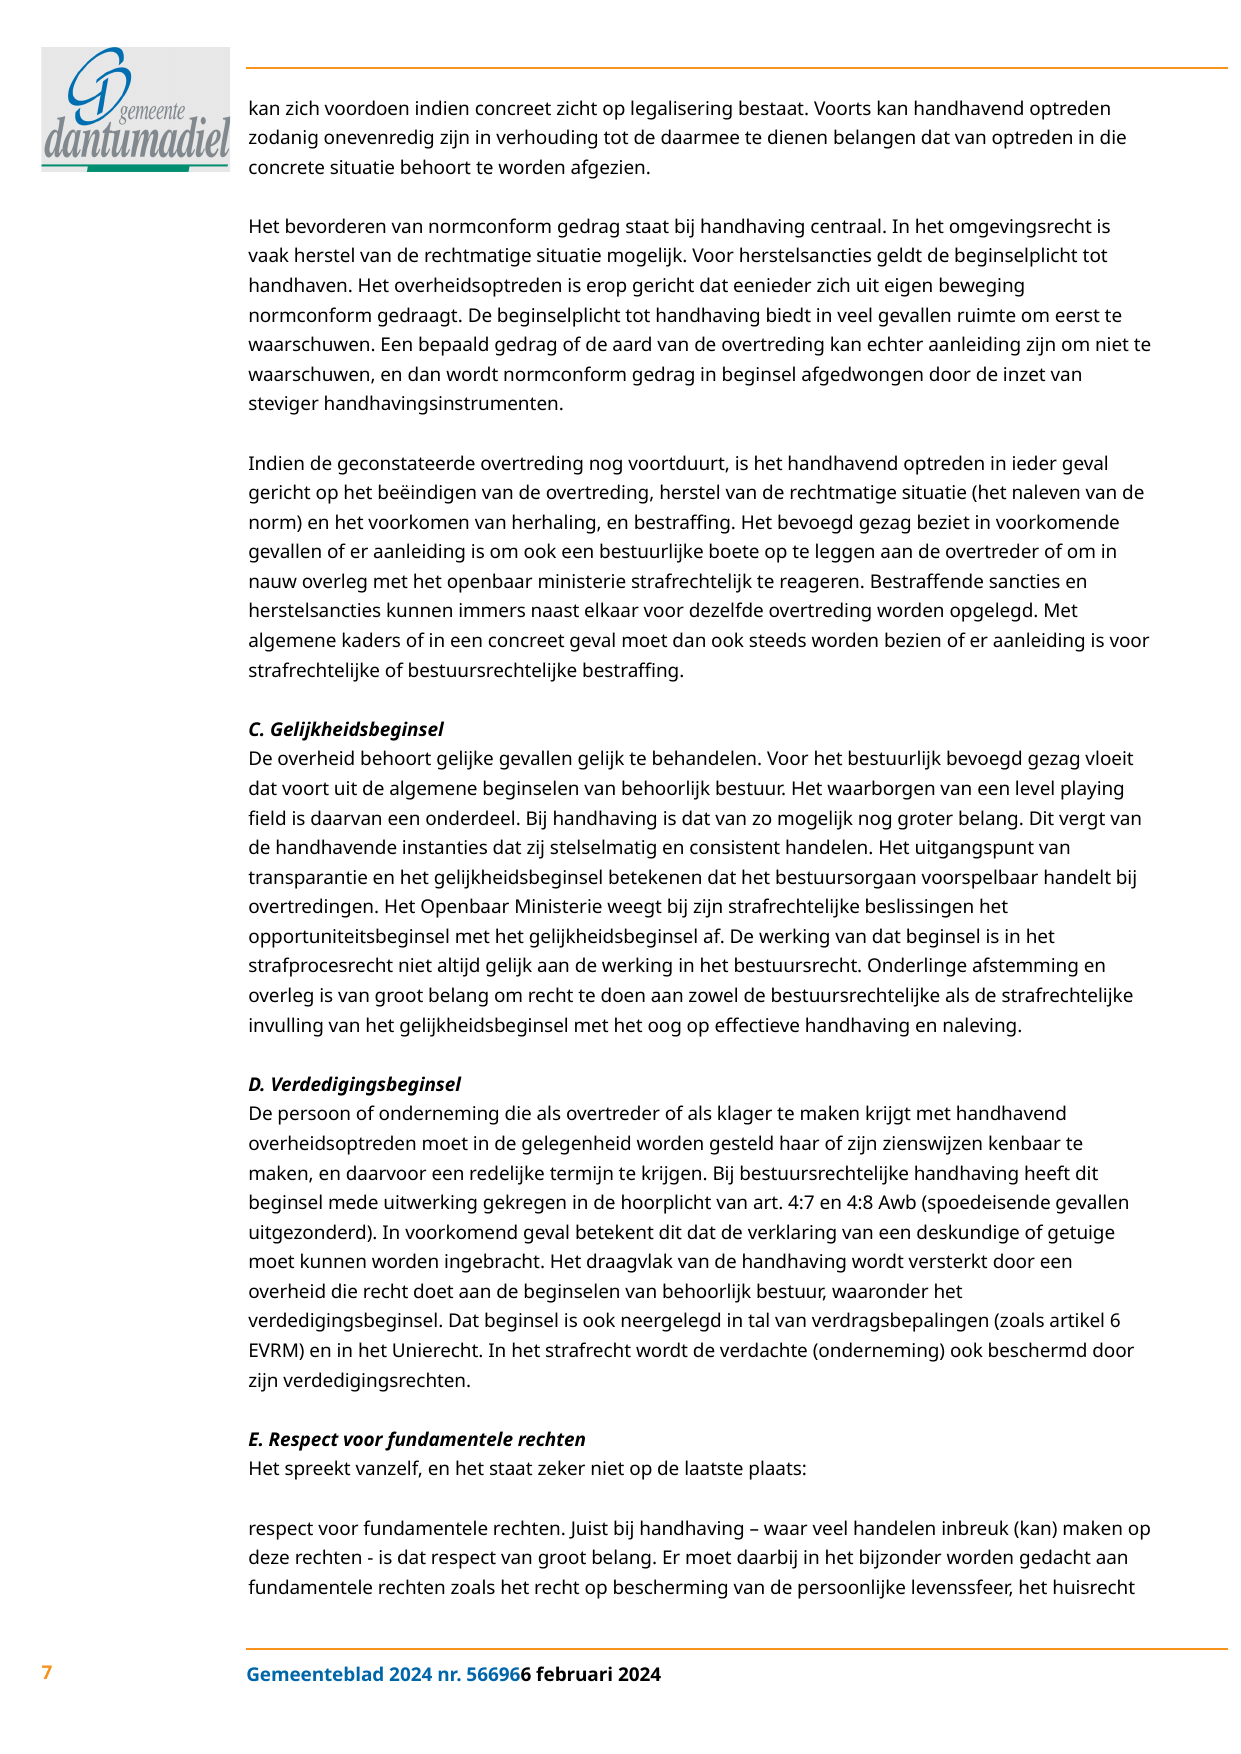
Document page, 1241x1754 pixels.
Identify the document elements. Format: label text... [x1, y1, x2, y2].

picture [41, 47, 231, 172]
text D. Verdedigingsbeginsel [248, 1071, 1152, 1097]
text respect voor fundamentele rechten. Juist bij handhaving – waar veel handelen inbreuk (kan) maken op deze rechten - is dat respect van groot belang. Er moet daarbij in het bijzonder worden gedacht aan fundamentele rechten zoals het recht op bescherming van de persoonlijke levenssfeer, het huisrecht [248, 1515, 1152, 1600]
text Indien de geconstateerde overtreding nog voortduurt, is het handhavend optreden in ieder geval gericht op het beëindigen van de overtreding, herstel van de rechtmatige situatie (het naleven van de norm) en het voorkomen van herhaling, en bestraffing. Het bevoegd gezag beziet in voorkomende gevallen of er aanleiding is om ook een bestuurlijke boete op te leggen aan de overtreder of om in nauw overleg met het openbaar ministerie strafrechtelijk te reageren. Bestraffende sancties en herstelsancties kunnen immers naast elkaar voor dezelfde overtreding worden opgelegd. Met algemene kaders of in een concreet geval moet dan ook steeds worden bezien of er aanleiding is voor strafrechtelijke of bestuursrechtelijke bestraffing. [248, 450, 1152, 683]
text De overheid behoort gelijke gevallen gelijk te behandelen. Voor het bestuurlijk bevoegd gezag vloeit dat voort uit de algemene beginselen van behoorlijk bestuur. Het waarborgen van een level playing field is daarvan een onderdeel. Bij handhaving is dat van zo mogelijk nog groter belang. Dit vergt van de handhavende instanties dat zij stelselmatig en consistent handelen. Het uitgangspunt van transparantie en het gelijkheidsbeginsel betekenen dat het bestuursorgaan voorspelbaar handelt bij overtredingen. Het Openbaar Ministerie weegt bij zijn strafrechtelijke beslissingen het opportuniteitsbeginsel met het gelijkheidsbeginsel af. De werking van dat beginsel is in het strafprocesrecht niet altijd gelijk aan de werking in het bestuursrecht. Onderlinge afstemming en overleg is van groot belang om recht te doen aan zowel de bestuursrechtelijke als de strafrechtelijke invulling van het gelijkheidsbeginsel met het oog op effectieve handhaving en naleving. [248, 746, 1152, 1038]
text E. Respect voor fundamentele rechten [248, 1426, 1152, 1452]
text kan zich voordoen indien concreet zicht op legalisering bestaat. Voorts kan handhavend optreden zodanig onevenredig zijn in verhouding tot de daarmee te dienen belangen dat van optreden in die concrete situatie behoort te worden afgezien. [248, 95, 1152, 180]
text Het spreekt vanzelf, en het staat zeker niet op de laatste plaats: [248, 1456, 1152, 1481]
text Het bevorderen van normconform gedrag staat bij handhaving centraal. In het omgevingsrecht is vaak herstel van de rechtmatige situatie mogelijk. Voor herstelsancties geldt de beginselplicht tot handhaven. Het overheidsoptreden is erop gericht dat eenieder zich uit eigen beweging normconform gedraagt. De beginselplicht tot handhaving biedt in veel gevallen ruimte om eerst te waarschuwen. Een bepaald gedrag of de aard van de overtreding kan echter aanleiding zijn om niet te waarschuwen, en dan wordt normconform gedrag in beginsel afgedwongen door de inzet van steviger handhavingsinstrumenten. [248, 213, 1152, 416]
text De persoon of onderneming die als overtreder of als klager te maken krijgt met handhavend overheidsoptreden moet in de gelegenheid worden gesteld haar of zijn zienswijzen kenbaar te maken, en daarvoor een redelijke termijn te krijgen. Bij bestuursrechtelijke handhaving heeft dit beginsel mede uitwerking gekregen in de hoorplicht van art. 4:7 en 4:8 Awb (spoedeisende gevallen uitgezonderd). In voorkomend geval betekent dit dat de verklaring van een deskundige of getuige moet kunnen worden ingebracht. Het draagvlak van de handhaving wordt versterkt door een overheid die recht doet aan de beginselen van behoorlijk bestuur, waaronder het verdedigingsbeginsel. Dat beginsel is ook neergelegd in tal van verdragsbepalingen (zoals artikel 6 EVRM) en in het Unierecht. In het strafrecht wordt de verdachte (onderneming) ook beschermd door zijn verdedigingsrechten. [248, 1101, 1152, 1393]
text C. Gelijkheidsbeginsel [248, 716, 1152, 742]
